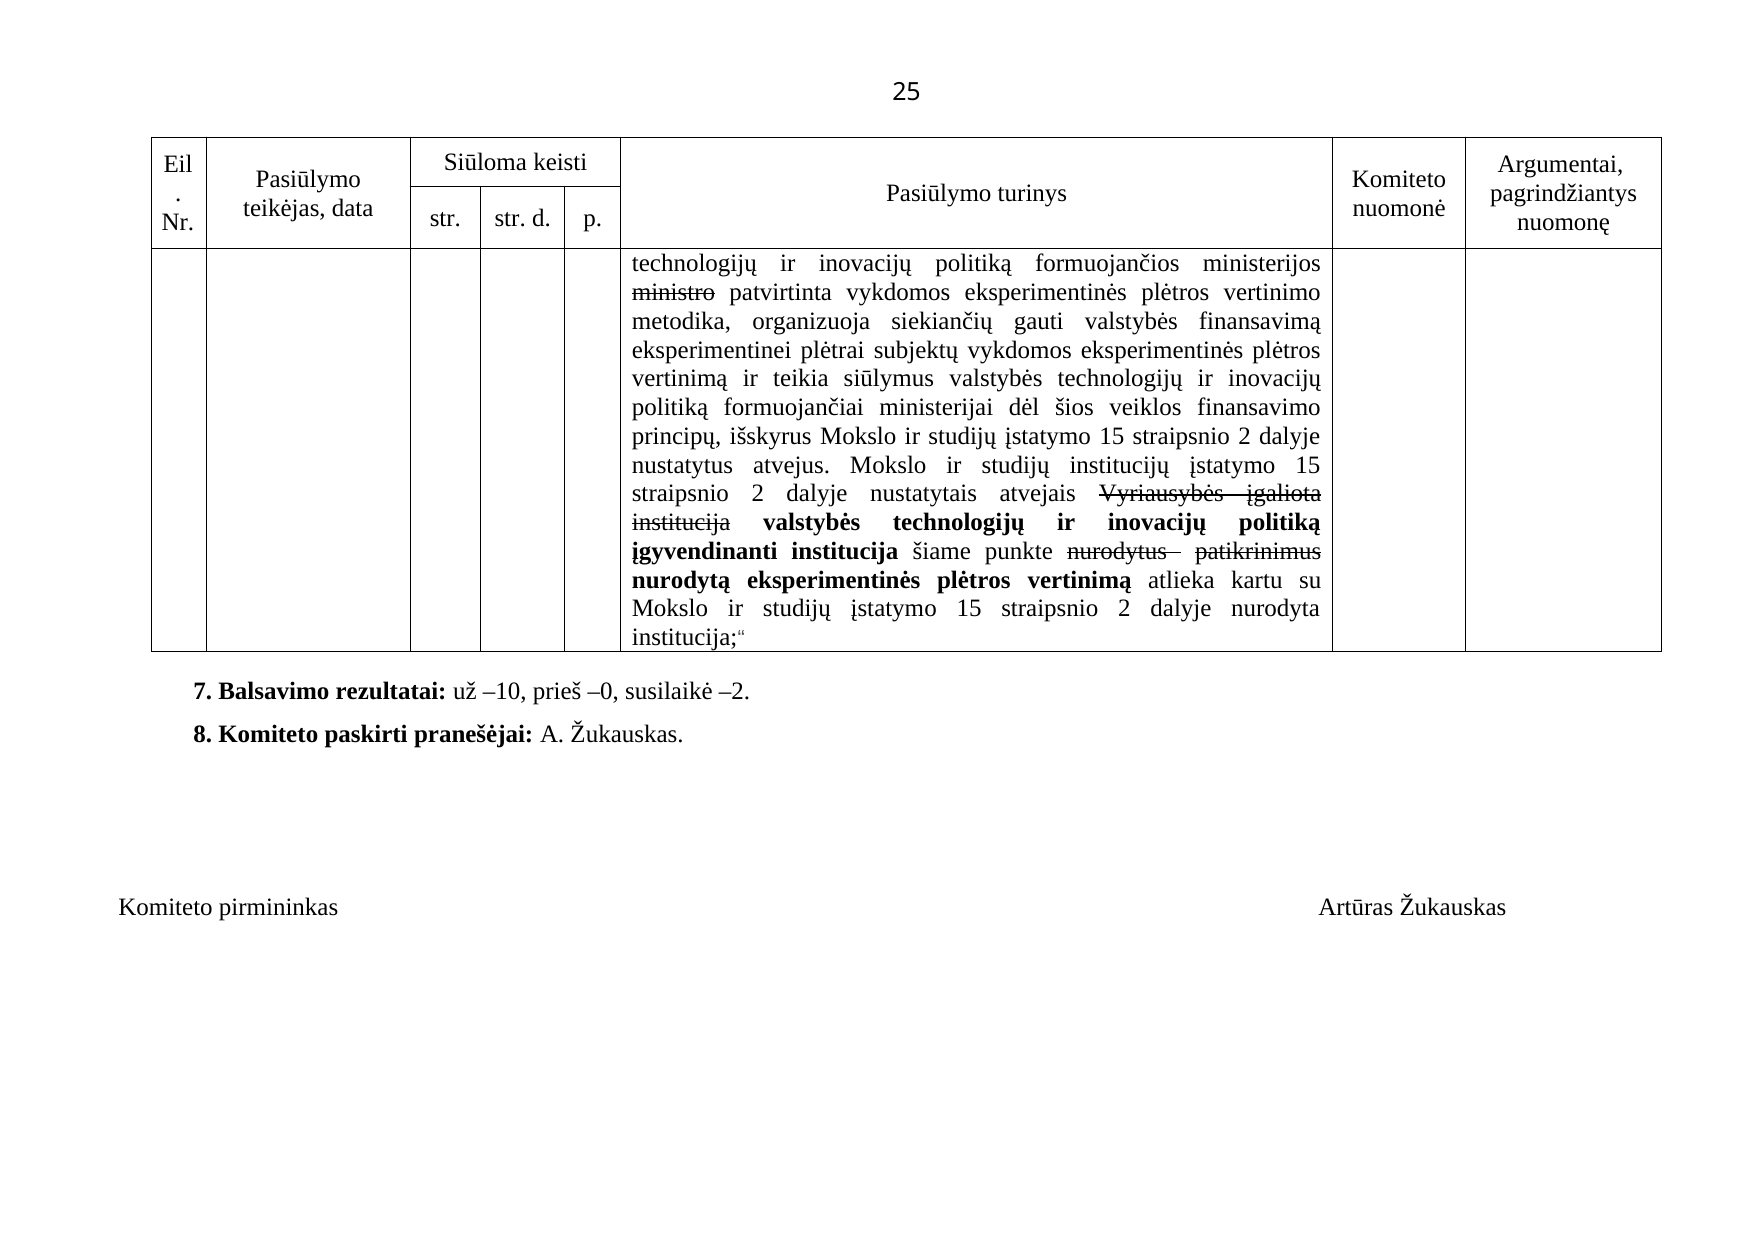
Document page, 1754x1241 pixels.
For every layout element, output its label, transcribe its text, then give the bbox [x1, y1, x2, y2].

table_cell [152, 249, 206, 651]
table_header Komiteto nuomonė [1333, 138, 1465, 247]
table_header Eil. Nr. [152, 138, 206, 247]
table_cell p. [565, 187, 620, 247]
table_cell [481, 249, 564, 651]
table_cell [207, 249, 410, 651]
table_cell [411, 249, 480, 651]
table_cell str. d. [481, 187, 564, 247]
text Komiteto pirmininkas (Parašas) Artūras Žukauskas [118, 892, 1695, 921]
text 8. Komiteto paskirti pranešėjai: A. Žukauskas. [118, 719, 1695, 748]
table_cell technologijų ir inovacijų politiką formuojančios ministerijos ministro patvirtinta vykdomos eksperimentinės plėtros vertinimo metodika, organizuoja siekiančių gauti valstybės finansavimą eksperimentinei plėtrai subjektų vykdomos eksperimentinės plėtros vertinimą ir teikia siūlymus valstybės technologijų ir inovacijų politiką formuojančiai ministerijai dėl šios veiklos finansavimo principų, išskyrus Mokslo ir studijų įstatymo 15 straipsnio 2 dalyje nustatytus atvejus. Mokslo ir studijų institucijų įstatymo 15 straipsnio 2 dalyje nustatytais atvejais Vyriausybės įgaliota institucija valstybės technologijų ir inovacijų politiką įgyvendinanti institucija šiame punkte nurodytus patikrinimus nurodytą eksperimentinės plėtros vertinimą atlieka kartu su Mokslo ir studijų įstatymo 15 straipsnio 2 dalyje nurodyta institucija;“ [621, 249, 1332, 651]
table_header Pasiūlymo turinys [621, 138, 1332, 247]
table_cell [1466, 249, 1661, 651]
text 7. Balsavimo rezultatai: už –10, prieš –0, susilaikė –2. [118, 676, 1695, 705]
table_header Siūloma keisti [411, 138, 620, 186]
table_cell [565, 249, 620, 651]
table_header Pasiūlymo teikėjas, data [207, 138, 410, 247]
table_header Argumentai, pagrindžiantys nuomonę [1466, 138, 1661, 247]
table_cell [1333, 249, 1465, 651]
table_cell str. [411, 187, 480, 247]
